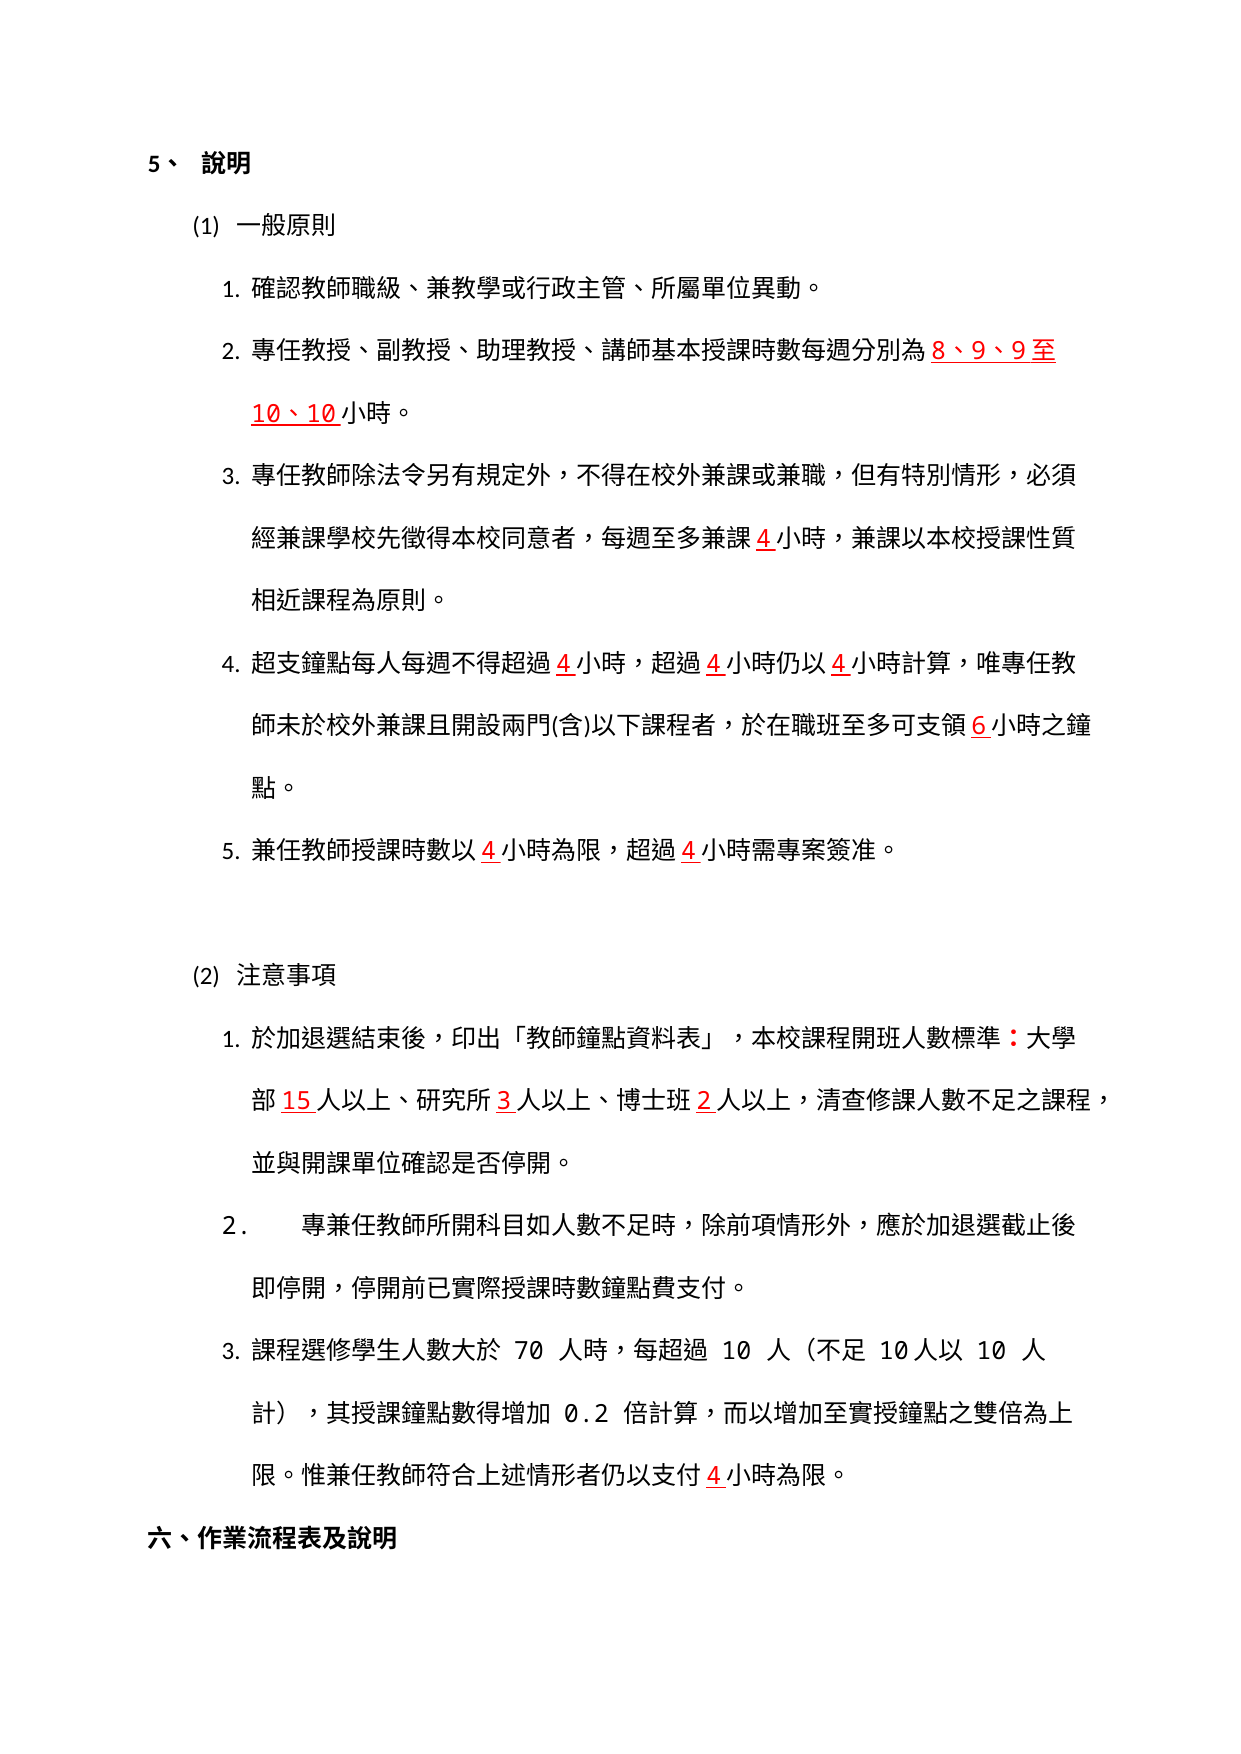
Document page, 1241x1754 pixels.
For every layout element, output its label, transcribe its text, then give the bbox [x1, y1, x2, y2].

list 超支鐘點每人每週不得超過4小時，超過4小時仍以4小時計算，唯專任教師未於校外兼課且開設兩門(含)以下課程者，於在職班至多可支領6小時之鐘點。 [221, 619, 1093, 807]
list 兼任教師授課時數以4小時為限，超過4小時需專案簽准。 [221, 807, 1093, 869]
list 注意事項 [192, 932, 1093, 994]
text 六、作業流程表及說明 [148, 1494, 1093, 1557]
list 說明 [148, 119, 1093, 182]
list 專兼任教師所開科目如人數不足時，除前項情形外，應於加退選截止後即停開，停開前已實際授課時數鐘點費支付。 [221, 1182, 1093, 1307]
list 一般原則 [192, 182, 1093, 244]
list 課程選修學生人數大於 70 人時，每超過 10 人（不足 10人以 10 人計），其授課鐘點數得增加 0.2 倍計算，而以增加至實授鐘點之雙倍為上限。惟兼任教師符合上述情形者仍以支付4小時為限。 [221, 1307, 1093, 1494]
list 確認教師職級、兼教學或行政主管、所屬單位異動。 [221, 244, 1093, 307]
list 專任教師除法令另有規定外，不得在校外兼課或兼職，但有特別情形，必須經兼課學校先徵得本校同意者，每週至多兼課4小時，兼課以本校授課性質相近課程為原則。 [221, 432, 1093, 619]
list 專任教授、副教授、助理教授、講師基本授課時數每週分別為8、9、9至10、10小時。 [221, 307, 1093, 432]
list 於加退選結束後，印出「教師鐘點資料表」，本校課程開班人數標準：大學部15人以上、研究所3人以上、博士班2人以上，清查修課人數不足之課程，並與開課單位確認是否停開。 [221, 994, 1093, 1182]
